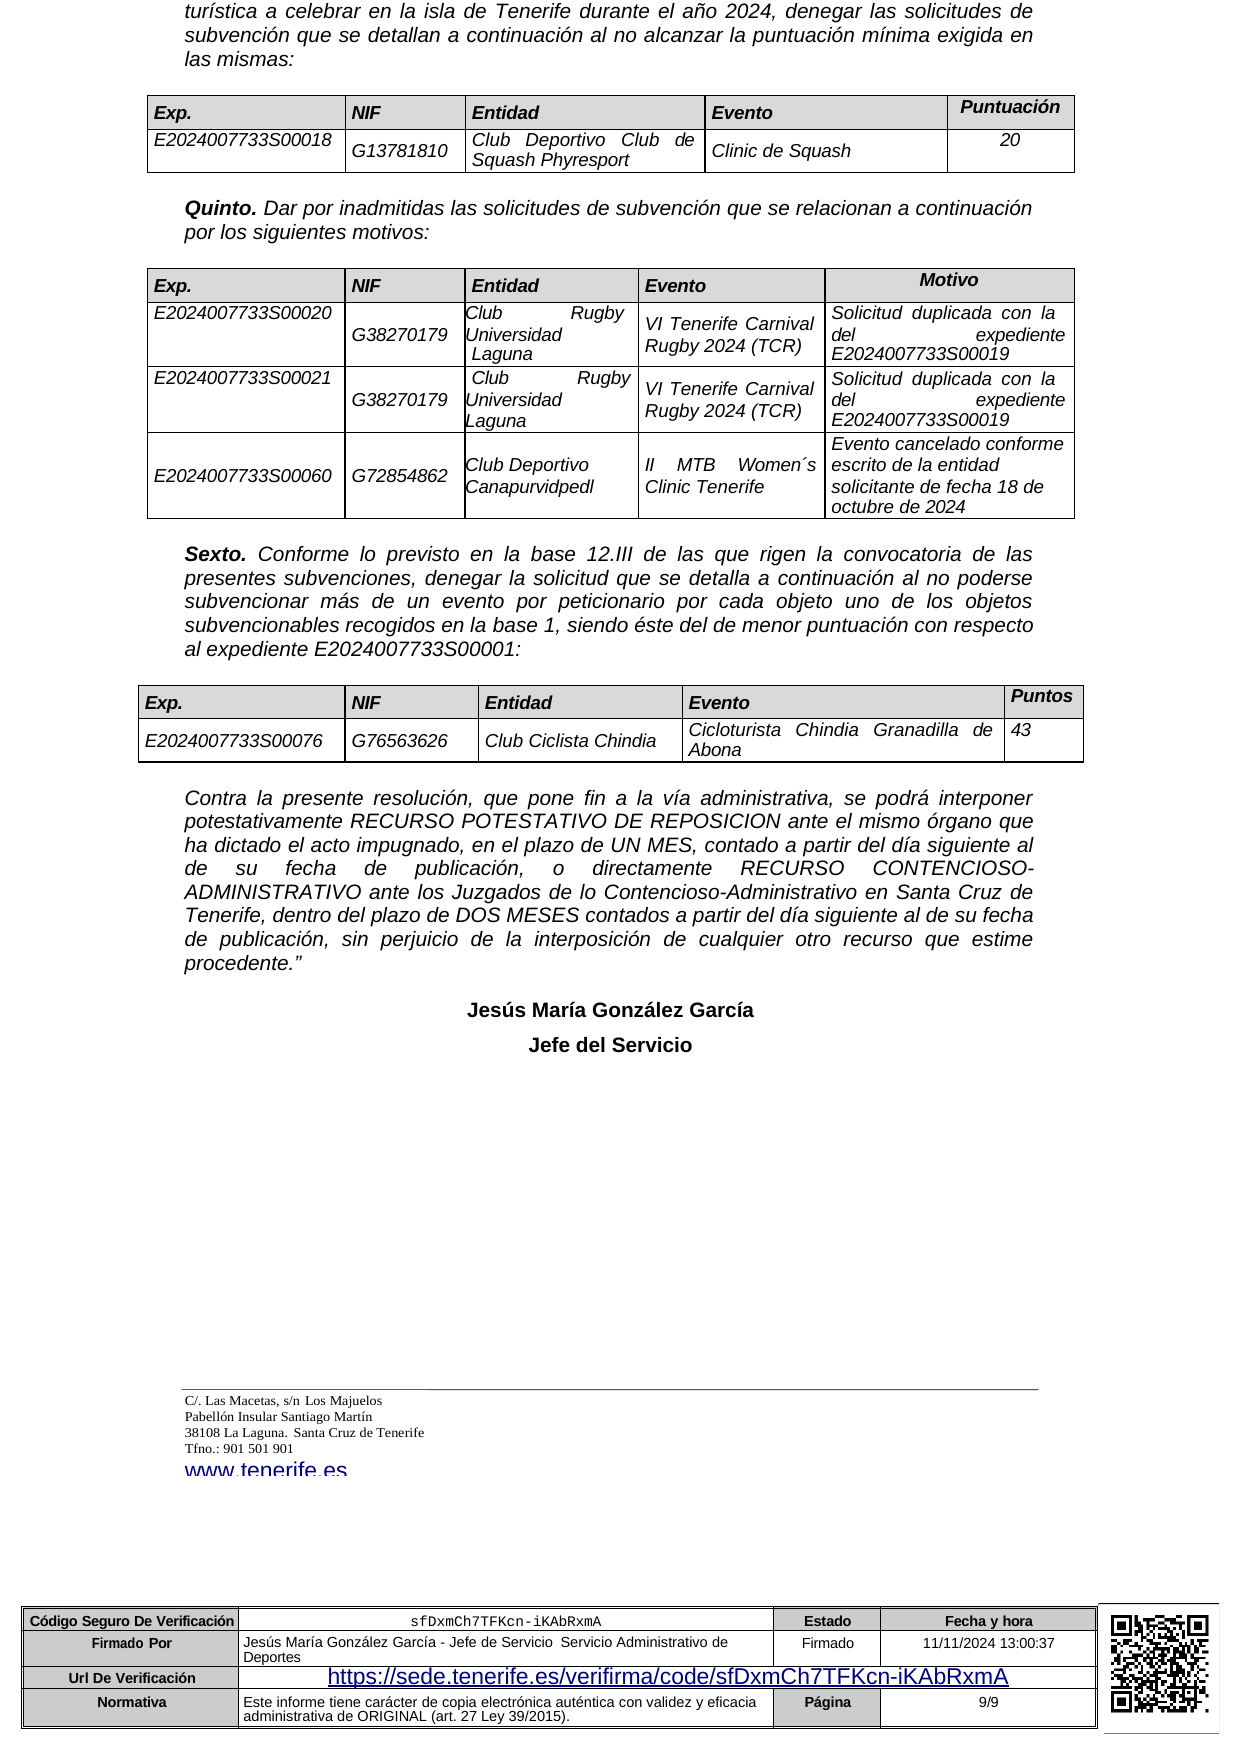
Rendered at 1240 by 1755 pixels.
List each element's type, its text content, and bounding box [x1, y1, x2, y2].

table_cell G38270179 [346, 367, 464, 432]
table_header Exp. [148, 96, 345, 129]
table_cell Clinic de Squash [706, 130, 947, 172]
table_cell Solicitud duplicada con la del expediente E2024007733S00019 [826, 367, 1074, 432]
table_cell Club Deportivo Club de Squash Phyresport [466, 130, 704, 172]
table_header NIF [346, 686, 478, 718]
table_cell Club Ciclista Chindia [479, 719, 682, 761]
table_cell Cicloturista Chindia Granadilla de Abona [683, 719, 1004, 761]
table_header Entidad [479, 686, 682, 718]
table_cell G13781810 [346, 130, 465, 172]
table_cell E2024007733S00020 [148, 303, 344, 366]
table_cell II MTB Women´s Clinic Tenerife [639, 433, 824, 518]
table_cell E2024007733S00018 [148, 130, 345, 172]
table_header Exp. [139, 686, 344, 718]
text Quinto. Dar por inadmitidas las solicitudes de subvención que se relacionan a continuación por los siguientes motivos: [184, 196, 1036, 244]
table_cell 20 [948, 130, 1074, 172]
table_cell G38270179 [346, 303, 464, 366]
table_cell Club Rugby Universidad Laguna [466, 367, 638, 432]
text Jesús María González García Jefe del Servicio [450, 998, 771, 1057]
table_cell VI Tenerife Carnival Rugby 2024 (TCR) [639, 367, 824, 432]
table_cell E2024007733S00076 [139, 719, 344, 761]
table_cell VI Tenerife Carnival Rugby 2024 (TCR) [639, 303, 824, 366]
table_cell G72854862 [346, 433, 464, 518]
table_header Exp. [148, 269, 344, 302]
text Contra la presente resolución, que pone fin a la vía administrativa, se podrá interponer potestativamente RECURSO POTESTATIVO DE REPOSICION ante el mismo órgano que ha dictado el acto impugnado, en el plazo de UN MES, contado a partir del día siguiente al de su fecha de publicación, o directamente RECURSO CONTENCIOSO-ADMINISTRATIVO ante los Juzgados de lo Contencioso-Administrativo en Santa Cruz de Tenerife, dentro del plazo de DOS MESES contados a partir del día siguiente al de su fecha de publicación, sin perjuicio de la interposición de cualquier otro recurso que estime procedente.” [184, 786, 1037, 974]
table_header Entidad [466, 96, 704, 129]
table_cell Club Rugby Universidad Laguna [466, 303, 638, 366]
table_header Puntuación [948, 96, 1074, 129]
text Sexto. Conforme lo previsto en la base 12.III de las que rigen la convocatoria de las presentes subvenciones, denegar la solicitud que se detalla a continuación al no poderse subvencionar más de un evento por peticionario por cada objeto uno de los objetos subvencionables recogidos en la base 1, siendo éste del de menor puntuación con respecto al expediente E2024007733S00001: [184, 543, 1036, 660]
table_cell G76563626 [346, 719, 478, 761]
table_header Motivo [826, 269, 1074, 302]
table_header Evento [706, 96, 947, 129]
table_header Evento [683, 686, 1004, 718]
text turística a celebrar en la isla de Tenerife durante el año 2024, denegar las solicitudes de subvención que se detallan a continuación al no alcanzar la puntuación mínima exigida en las mismas: [184, 0, 1036, 71]
table_header Evento [639, 269, 824, 302]
table_cell E2024007733S00060 [148, 433, 344, 518]
table_header Puntos [1005, 686, 1083, 718]
table_cell Evento cancelado conforme escrito de la entidad solicitante de fecha 18 de octubre de 2024 [826, 433, 1074, 518]
table_cell E2024007733S00021 [148, 367, 344, 432]
table_cell 43 [1005, 719, 1083, 761]
table_cell Solicitud duplicada con la del expediente E2024007733S00019 [826, 303, 1074, 366]
table_cell Club Deportivo Canapurvidpedl [466, 433, 638, 518]
table_header NIF [346, 96, 465, 129]
table_header Entidad [466, 269, 638, 302]
table_header NIF [346, 269, 464, 302]
